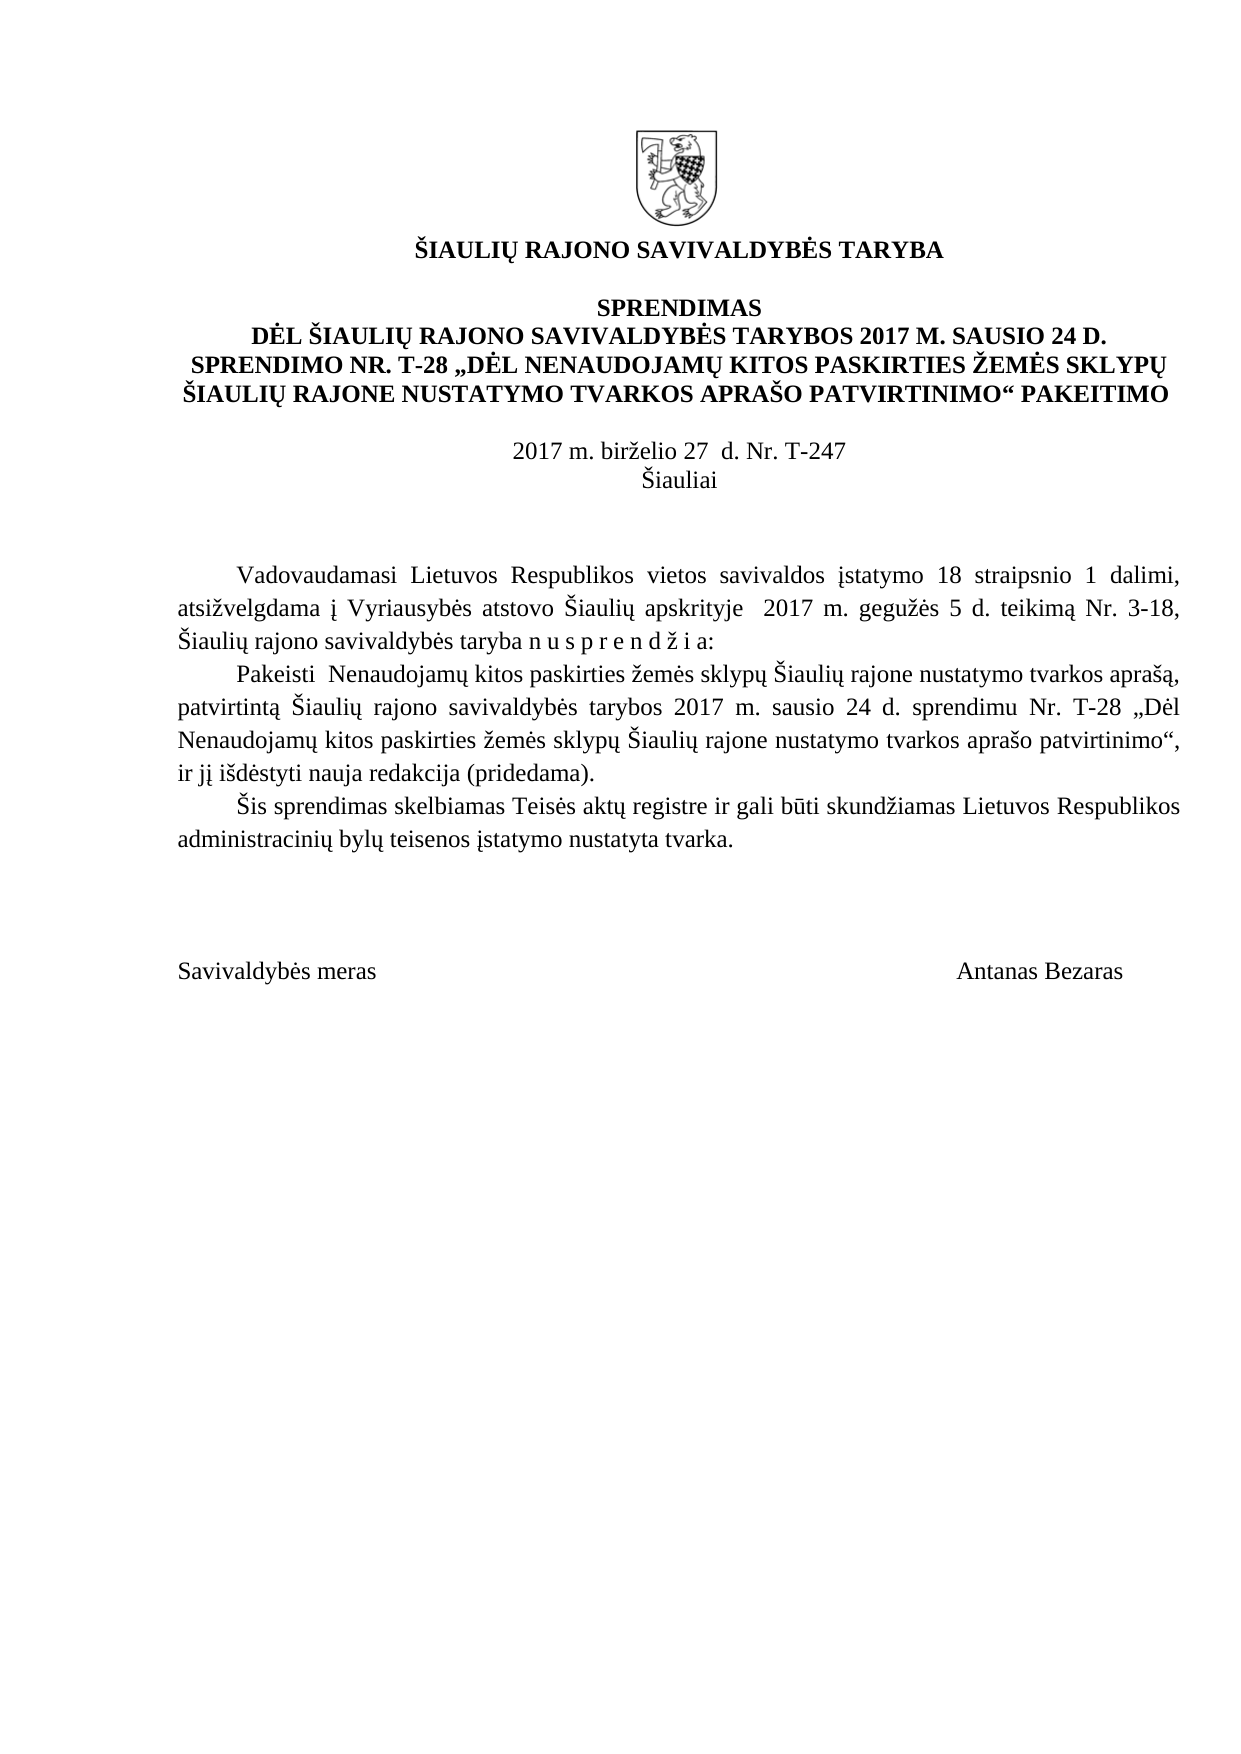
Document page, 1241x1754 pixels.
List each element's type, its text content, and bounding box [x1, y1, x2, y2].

text 2017 m. birželio 27 d. Nr. T-247 [177, 436, 1181, 465]
text ŠIAULIŲ RAJONO SAVIVALDYBĖS TARYBA [177, 235, 1181, 264]
text SPRENDIMAS [177, 293, 1181, 321]
text Pakeisti Nenaudojamų kitos paskirties žemės sklypų Šiaulių rajone nustatymo tvarkos aprašą, patvirtintą Šiaulių rajono savivaldybės tarybos 2017 m. sausio 24 d. sprendimu Nr. T-28 „Dėl Nenaudojamų kitos paskirties žemės sklypų Šiaulių rajone nustatymo tvarkos aprašo patvirtinimo“, ir jį išdėstyti nauja redakcija (pridedama). [177, 659, 1181, 787]
text Šiauliai [177, 465, 1181, 494]
text DĖL ŠIAULIŲ RAJONO SAVIVALDYBĖS TARYBOS 2017 M. SAUSIO 24 D. SPRENDIMO NR. T-28 „DĖL NENAUDOJAMŲ KITOS PASKIRTIES ŽEMĖS SKLYPŲ ŠIAULIŲ RAJONE NUSTATYMO TVARKOS APRAŠO PATVIRTINIMO“ PAKEITIMO [177, 321, 1181, 408]
text Vadovaudamasi Lietuvos Respublikos vietos savivaldos įstatymo 18 straipsnio 1 dalimi, atsižvelgdama į Vyriausybės atstovo Šiaulių apskrityje 2017 m. gegužės 5 d. teikimą Nr. 3-18, Šiaulių rajono savivaldybės taryba nusprendžia: [177, 560, 1181, 655]
text Šis sprendimas skelbiamas Teisės aktų registre ir gali būti skundžiamas Lietuvos Respublikos administracinių bylų teisenos įstatymo nustatyta tvarka. [177, 791, 1181, 853]
text Savivaldybės meras Antanas Bezaras [177, 956, 1181, 985]
